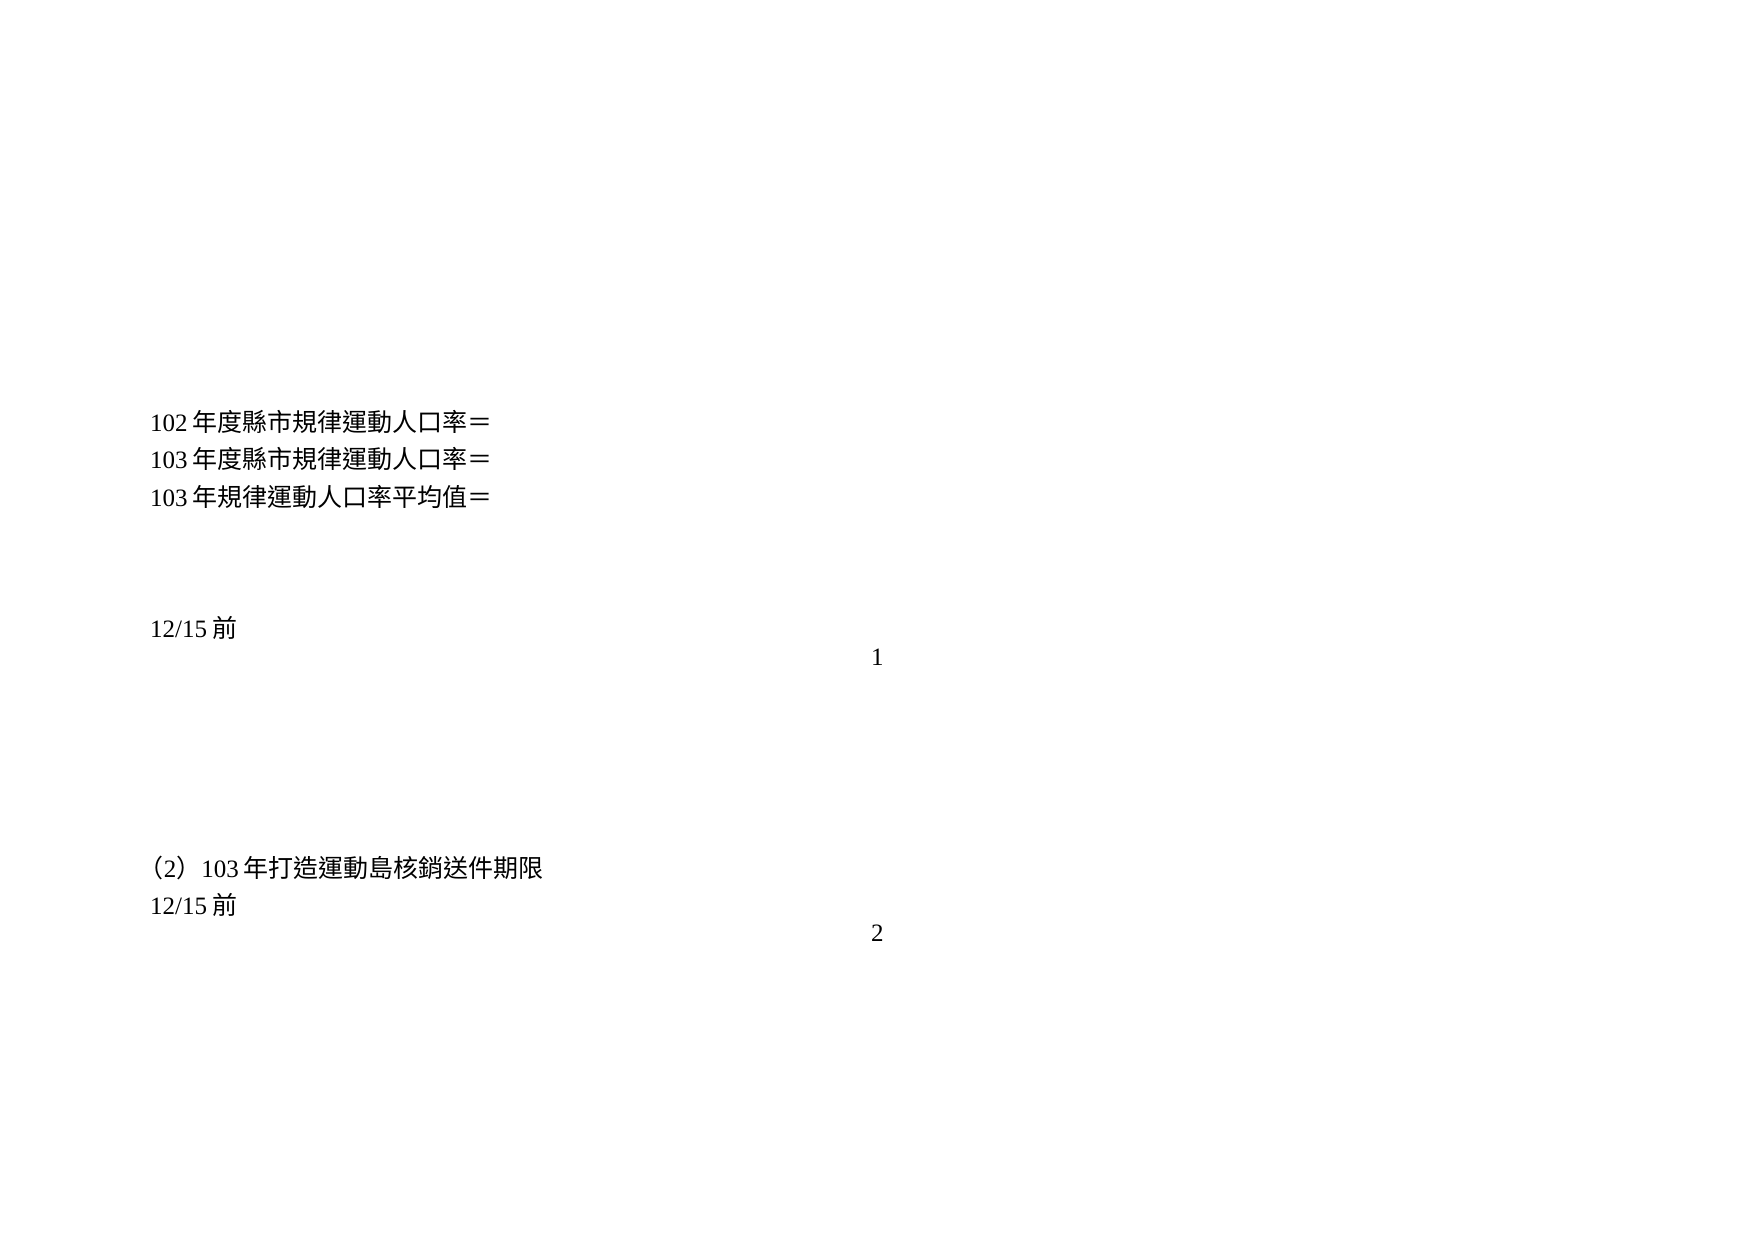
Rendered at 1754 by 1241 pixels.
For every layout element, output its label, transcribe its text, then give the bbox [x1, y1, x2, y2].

text （2）103年打造運動島核銷送件期限 [139, 849, 1604, 885]
text 12/15前 [150, 885, 1604, 921]
text 2 [150, 921, 1604, 946]
text 102年度縣市規律運動人口率＝ [150, 401, 1604, 439]
text 103年規律運動人口率平均值＝ [150, 476, 1604, 514]
text 12/15前 [150, 609, 1604, 645]
text 103年度縣市規律運動人口率＝ [150, 439, 1604, 476]
text 1 [150, 645, 1604, 670]
